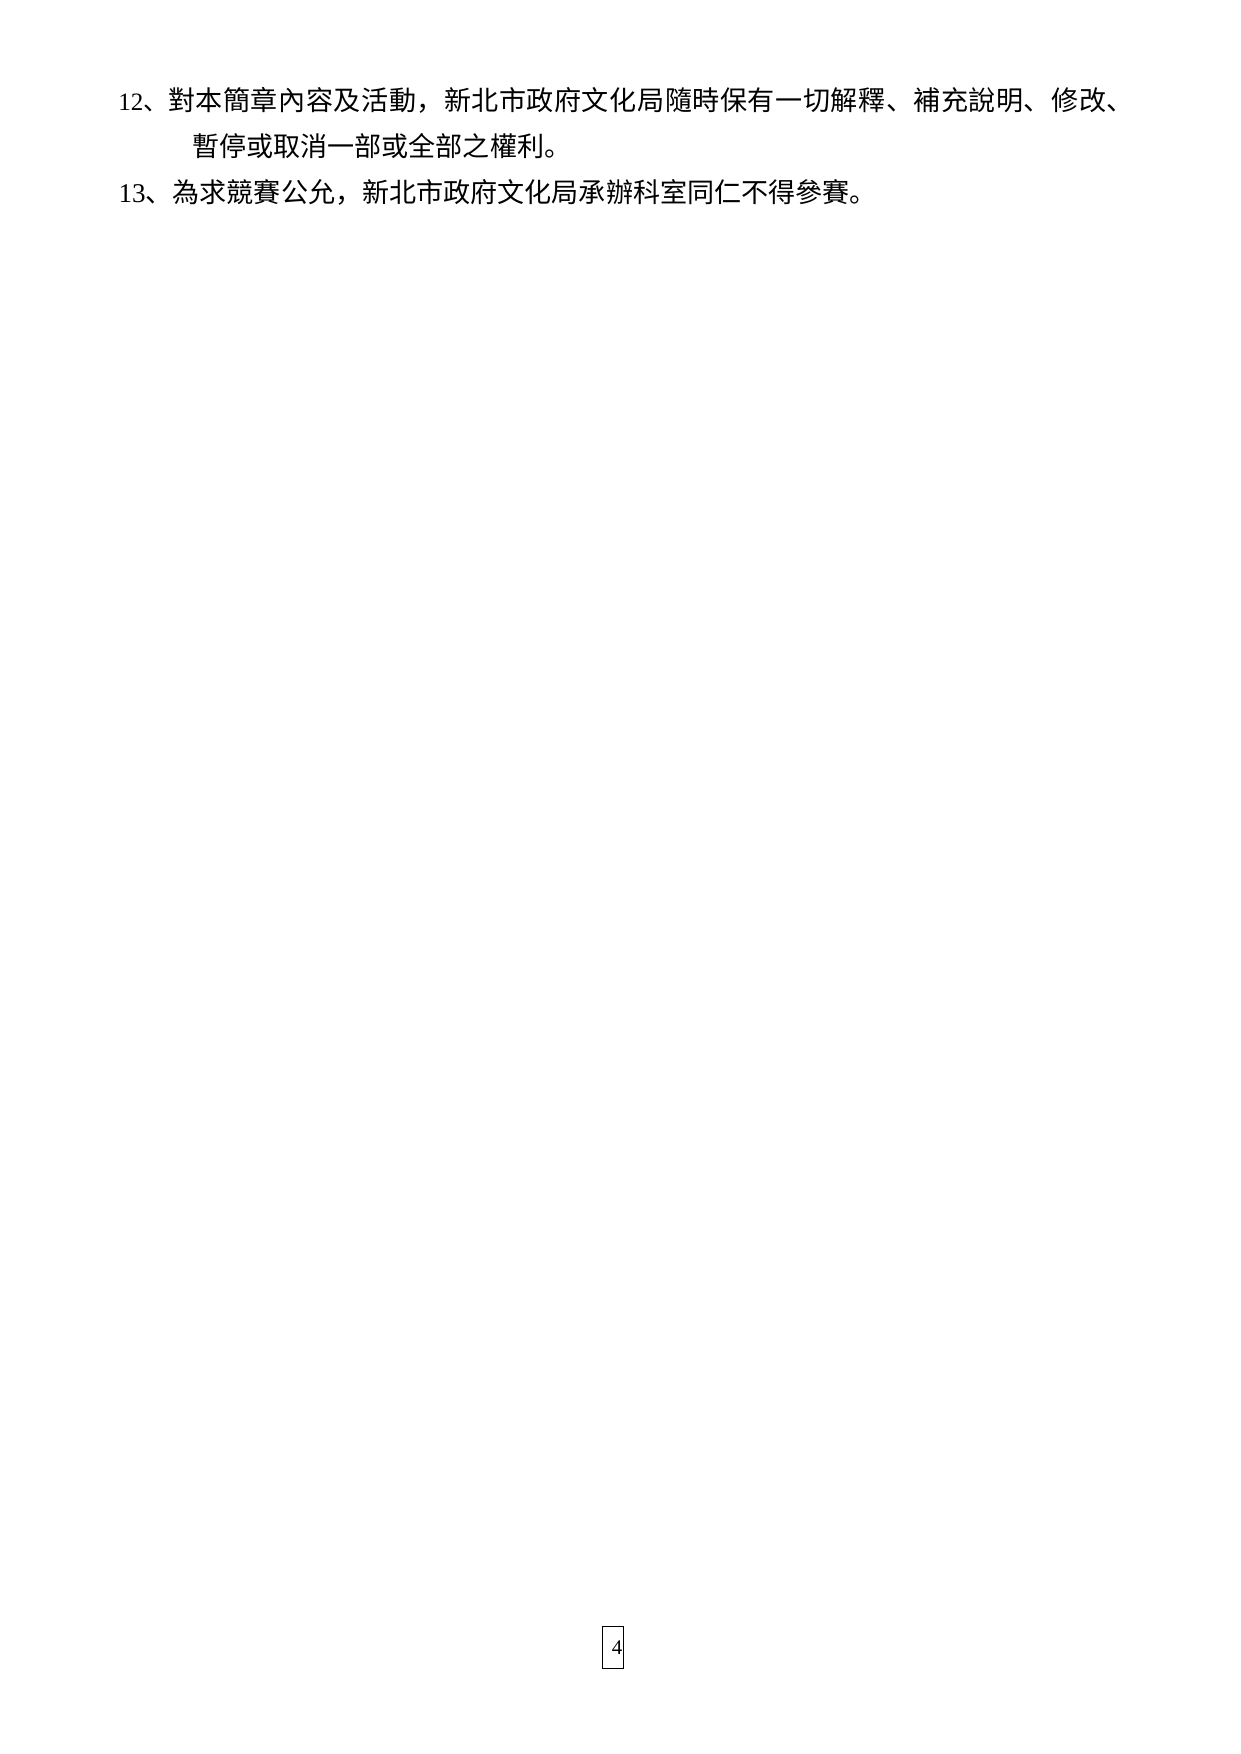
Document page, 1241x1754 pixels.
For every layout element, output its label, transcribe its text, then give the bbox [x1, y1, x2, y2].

list 為求競賽公允，新北市政府文化局承辦科室同仁不得參賽。 [88, 166, 1137, 211]
list 對本簡章內容及活動，新北市政府文化局隨時保有一切解釋、補充說明、修改、暫停或取消一部或全部之權利。 [118, 74, 1137, 166]
